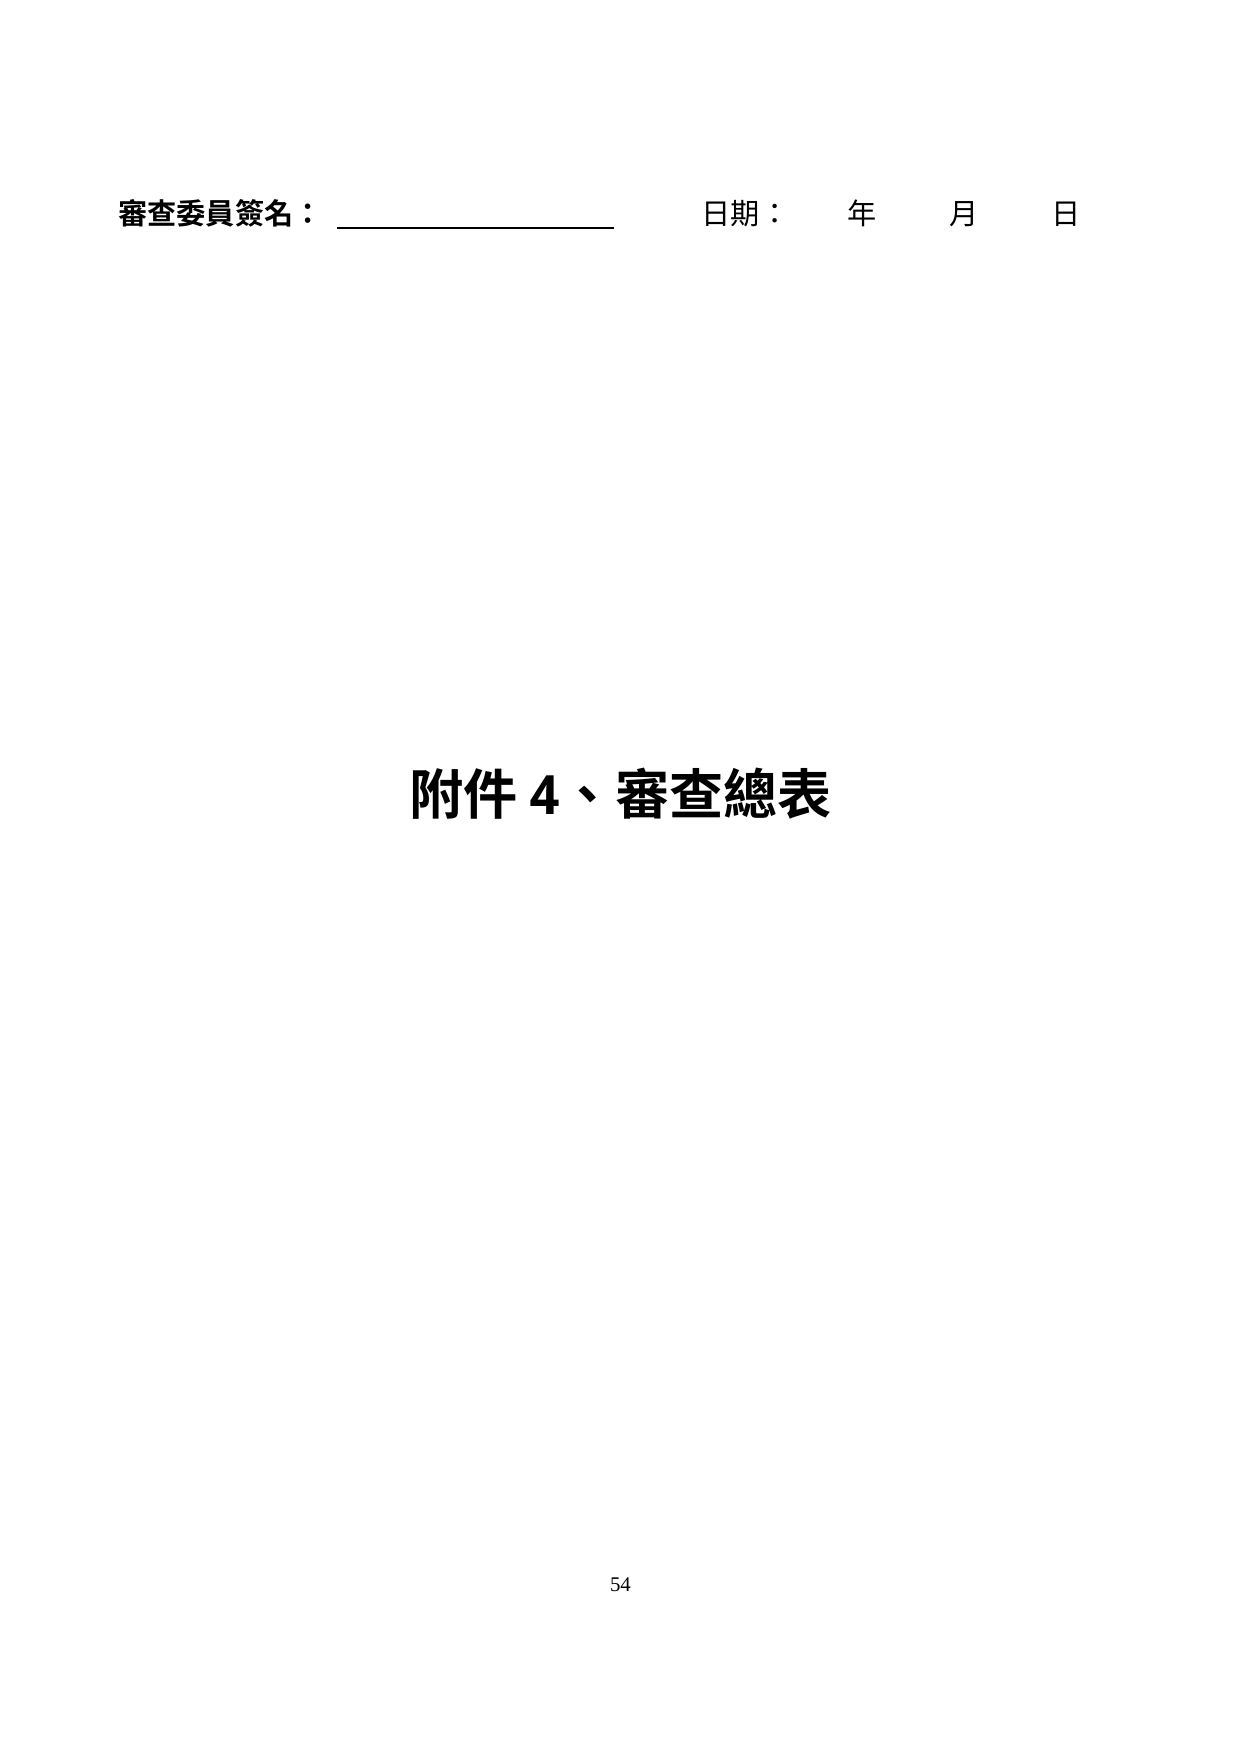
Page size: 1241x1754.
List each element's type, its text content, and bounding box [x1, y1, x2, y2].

subtitle 附件4、審查總表 [118, 751, 1122, 830]
text 審查委員簽名： 日期： 年 月 日 [118, 170, 1122, 233]
